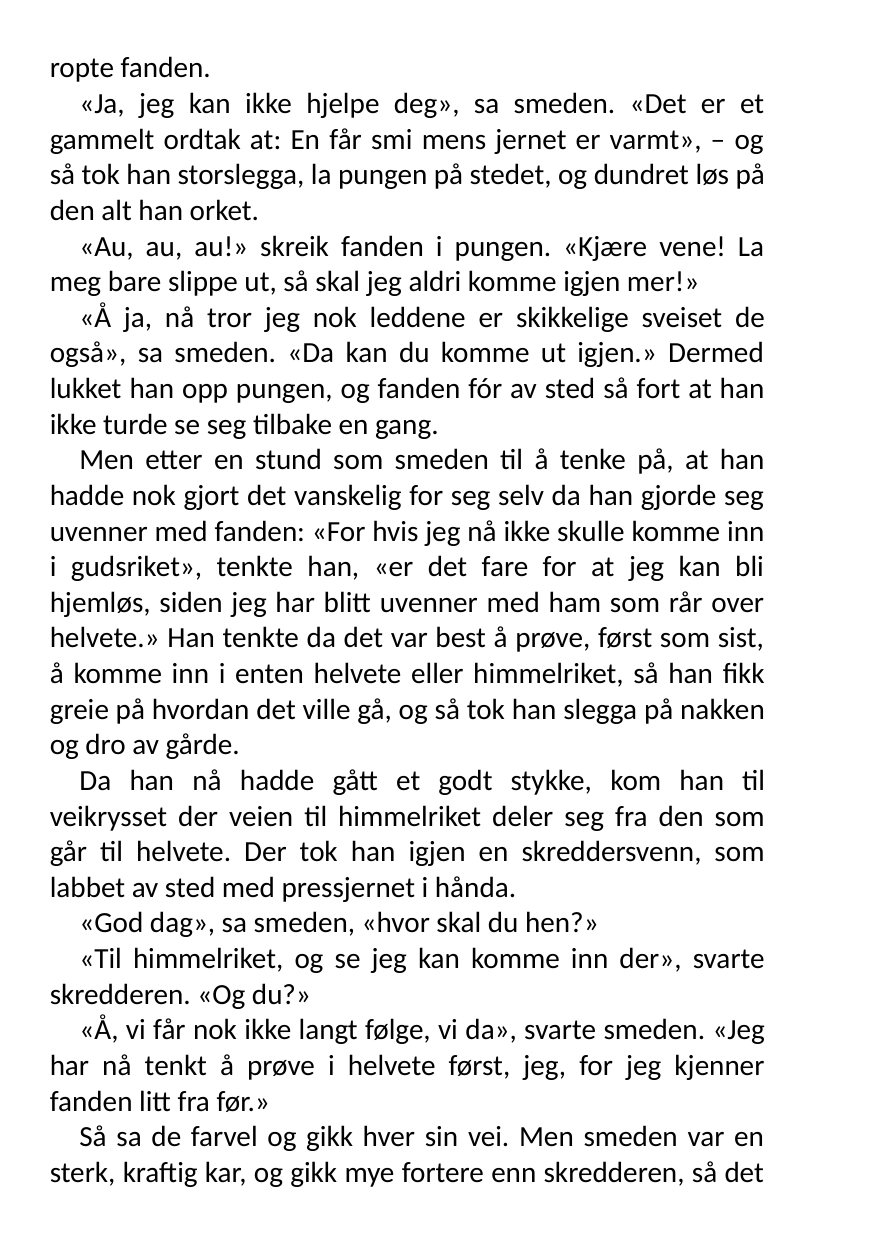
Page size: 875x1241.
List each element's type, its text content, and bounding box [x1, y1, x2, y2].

text «Å ja, nå tror jeg nok leddene er skikkelige sveiset de også», sa smeden. «Da kan du komme ut igjen.» Dermed lukket han opp pungen, og fanden fór av sted så fort at han ikke turde se seg tilbake en gang. [49, 299, 765, 441]
text Da han nå hadde gått et godt stykke, kom han til veikrysset der veien til himmelriket deler seg fra den som går til helvete. Der tok han igjen en skreddersvenn, som labbet av sted med pressjernet i hånda. [49, 762, 765, 904]
text «Å, vi får nok ikke langt følge, vi da», svarte smeden. «Jeg har nå tenkt å prøve i helvete først, jeg, for jeg kjenner fanden litt fra før.» [49, 1011, 765, 1118]
text Så sa de farvel og gikk hver sin vei. Men smeden var en sterk, kraftig kar, og gikk mye fortere enn skredderen, så det [49, 1118, 765, 1189]
text «God dag», sa smeden, «hvor skal du hen?» [49, 904, 765, 940]
text «Ja, jeg kan ikke hjelpe deg», sa smeden. «Det er et gammelt ordtak at: En får smi mens jernet er varmt», – og så tok han storslegga, la pungen på stedet, og dundret løs på den alt han orket. [49, 85, 765, 228]
text «Au, au, au!» skreik fanden i pungen. «Kjære vene! La meg bare slippe ut, så skal jeg aldri komme igjen mer!» [49, 228, 765, 299]
text Men etter en stund som smeden til å tenke på, at han hadde nok gjort det vanskelig for seg selv da han gjorde seg uvenner med fanden: «For hvis jeg nå ikke skulle komme inn i gudsriket», tenkte han, «er det fare for at jeg kan bli hjemløs, siden jeg har blitt uvenner med ham som rår over helvete.» Han tenkte da det var best å prøve, først som sist, å komme inn i enten helvete eller himmelriket, så han fikk greie på hvordan det ville gå, og så tok han slegga på nakken og dro av gårde. [49, 441, 765, 762]
text «Til himmelriket, og se jeg kan komme inn der», svarte skredderen. «Og du?» [49, 940, 765, 1011]
text ropte fanden. [49, 49, 765, 85]
